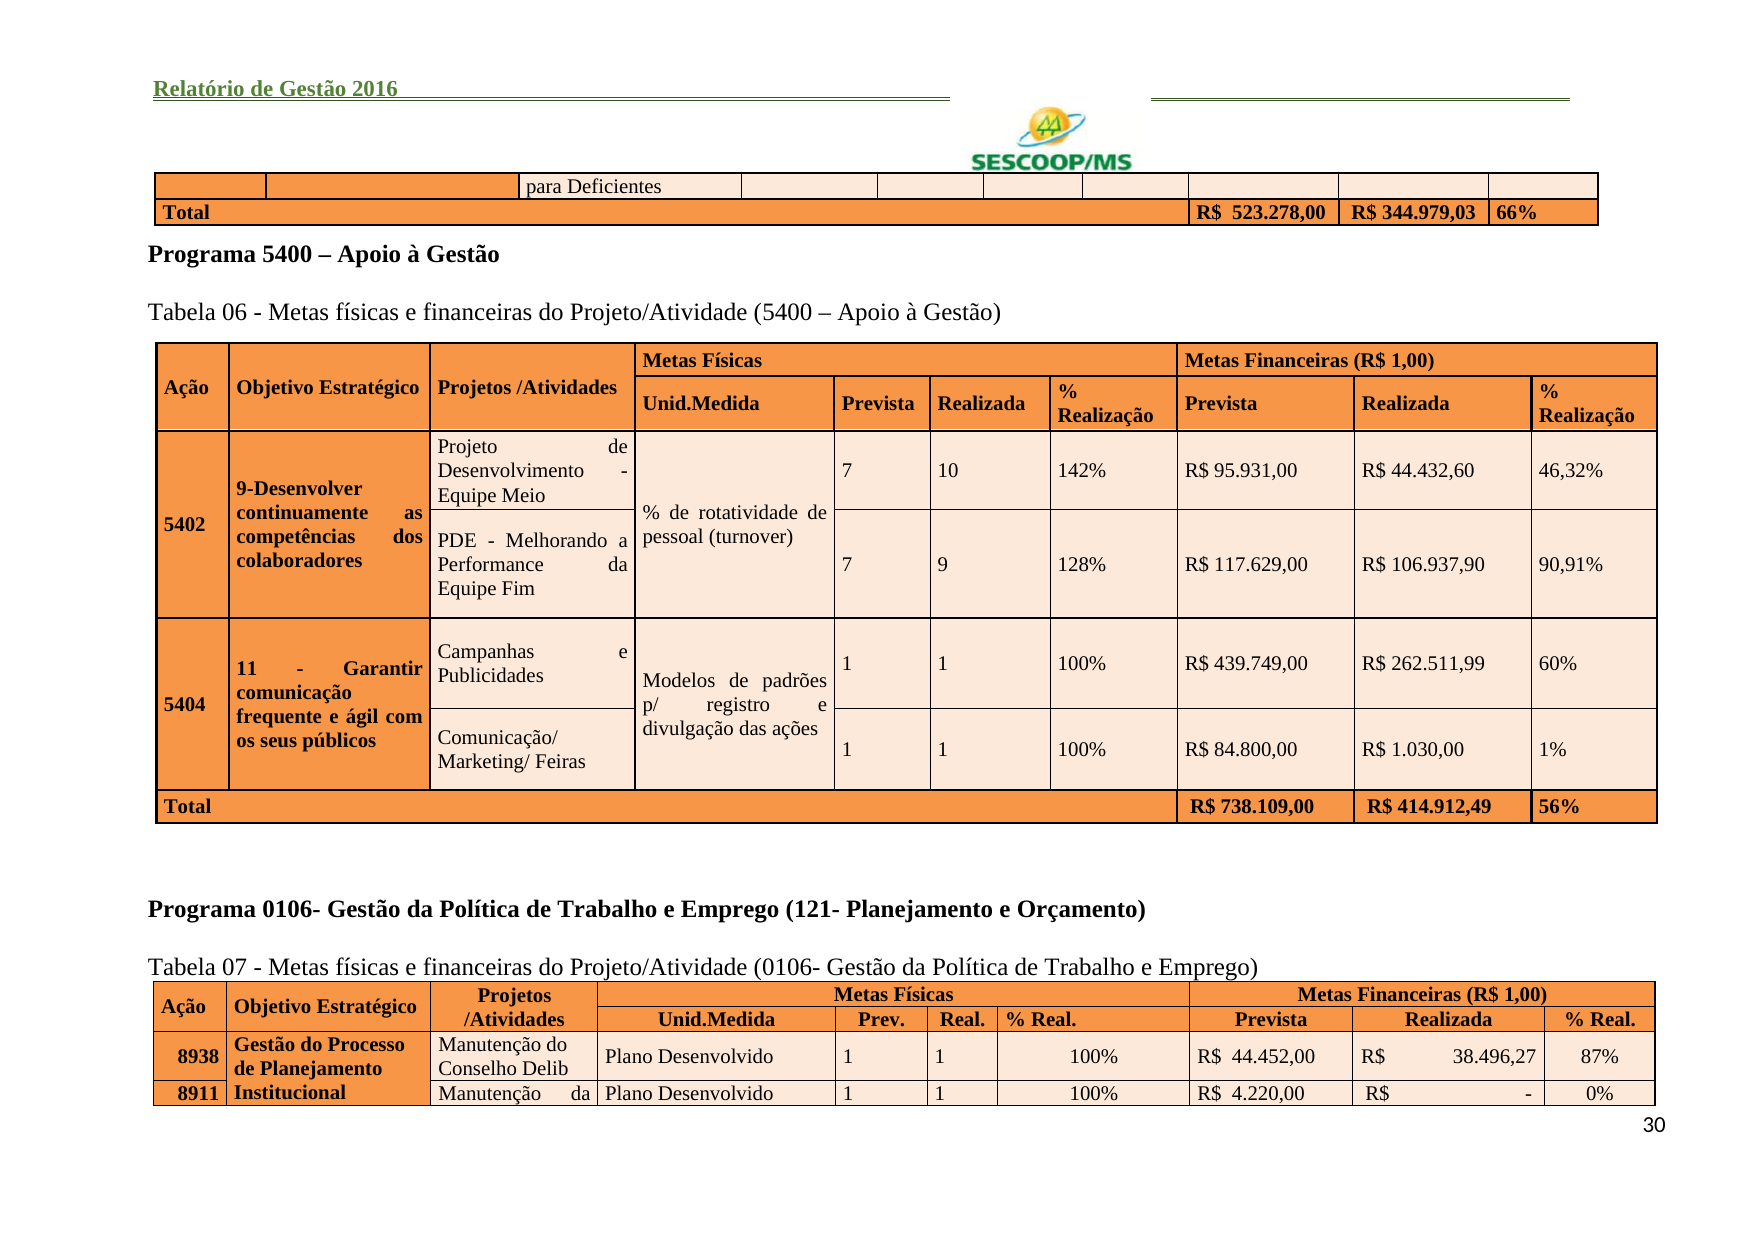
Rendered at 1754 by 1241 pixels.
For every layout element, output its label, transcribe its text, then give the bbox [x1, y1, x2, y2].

table_cell 9-Desenvolver continuamente as competências dos colaboradores [230, 432, 429, 617]
table_cell 1 [928, 1032, 997, 1080]
table_cell Gestão do Processo de Planejamento Institucional [227, 1032, 430, 1105]
table_cell 100% [998, 1032, 1189, 1080]
table_cell 90,91% [1532, 510, 1656, 617]
table_cell Unid.Medida [598, 1007, 835, 1031]
table_cell [878, 174, 983, 198]
table_cell Realizada [931, 377, 1049, 429]
table_cell 56% [1533, 791, 1656, 822]
table_cell Comunicação/ Marketing/ Feiras [431, 709, 634, 789]
table_cell 8938 [154, 1032, 226, 1080]
text Tabela 07 - Metas físicas e financeiras do Projeto/Atividade (0106- Gestão da Política de Trabalho e Emprego) [148, 952, 1665, 981]
table_cell 1 [836, 1081, 927, 1105]
table_cell 128% [1051, 510, 1177, 617]
table_cell 1% [1532, 709, 1656, 789]
table_cell [1489, 174, 1597, 198]
table_cell R$ 44.432,60 [1355, 432, 1531, 509]
table_cell R$ 38.496,27 [1353, 1032, 1544, 1080]
table_cell [1189, 174, 1338, 198]
table_cell Real. [928, 1007, 997, 1031]
table_cell R$ 262.511,99 [1355, 619, 1531, 708]
table_cell % Real. [998, 1007, 1189, 1031]
table_header Projetos /Atividades [431, 344, 634, 429]
table_cell 5404 [158, 619, 228, 789]
table_cell Total [158, 791, 1176, 822]
table_cell % Realização [1051, 377, 1176, 429]
table_cell Realizada [1353, 1007, 1544, 1031]
table_cell 7 [835, 432, 930, 509]
table_cell 1 [931, 619, 1050, 708]
table_cell PDE - Melhorando a Performance da Equipe Fim [431, 510, 634, 617]
table_cell R$ 414.912,49 [1355, 791, 1530, 822]
table_cell R$ 117.629,00 [1178, 510, 1354, 617]
table_cell [156, 174, 265, 198]
table_cell 10 [931, 432, 1050, 509]
table_cell 8911 [154, 1081, 226, 1105]
text Programa 5400 – Apoio à Gestão [148, 239, 1665, 267]
text Programa 0106- Gestão da Política de Trabalho e Emprego (121- Planejamento e Orçamento) [148, 894, 1665, 923]
table_cell Unid.Medida [636, 377, 833, 429]
table_cell R$ 1.030,00 [1355, 709, 1531, 789]
table_cell 5402 [158, 432, 228, 617]
table_header Ação [154, 982, 226, 1031]
table_cell Plano Desenvolvido [598, 1081, 835, 1105]
table_cell Realizada [1355, 377, 1530, 429]
table_cell Campanhas e Publicidades [431, 619, 634, 708]
table_cell Prevista [1190, 1007, 1352, 1031]
table_header Metas Financeiras (R$ 1,00) [1178, 344, 1656, 375]
table_cell R$ 344.979,03 [1340, 200, 1488, 224]
table_cell 60% [1532, 619, 1656, 708]
table_header Ação [158, 344, 228, 429]
table_cell Total [156, 200, 1188, 224]
table_cell 0% [1545, 1081, 1654, 1105]
table_header Metas Financeiras (R$ 1,00) [1190, 982, 1654, 1006]
table_header Metas Físicas [598, 982, 1189, 1006]
table_cell 46,32% [1532, 432, 1656, 509]
table_cell 87% [1545, 1032, 1654, 1080]
table_cell % de rotatividade de pessoal (turnover) [636, 432, 834, 617]
table_cell 9 [931, 510, 1050, 617]
table_cell [984, 174, 1082, 198]
table_cell 66% [1490, 200, 1597, 224]
table_cell % Real. [1545, 1007, 1654, 1031]
table_cell Prev. [836, 1007, 927, 1031]
table_cell % Realização [1533, 377, 1656, 429]
table_cell R$ 44.452,00 [1190, 1032, 1352, 1080]
table_cell R$ 106.937,90 [1355, 510, 1531, 617]
table_cell 100% [1051, 709, 1177, 789]
table_cell 1 [931, 709, 1050, 789]
table_header Objetivo Estratégico [227, 982, 430, 1031]
table_cell [1339, 174, 1488, 198]
table_cell [1083, 174, 1188, 198]
table_cell Plano Desenvolvido [598, 1032, 835, 1080]
table_cell R$ 84.800,00 [1178, 709, 1354, 789]
table_cell Prevista [835, 377, 929, 429]
table_cell 142% [1051, 432, 1177, 509]
table_cell Manutenção do Conselho Delib [431, 1032, 597, 1080]
table_cell 100% [998, 1081, 1189, 1105]
table_cell R$ 95.931,00 [1178, 432, 1354, 509]
table_header Objetivo Estratégico [230, 344, 429, 429]
table_cell [267, 174, 518, 198]
table_cell 1 [835, 709, 930, 789]
table_cell para Deficientes [520, 174, 741, 198]
text Tabela 06 - Metas físicas e financeiras do Projeto/Atividade (5400 – Apoio à Gestão) [148, 297, 1665, 325]
table_cell R$ 4.220,00 [1190, 1081, 1352, 1105]
table_cell 1 [835, 619, 930, 708]
table_cell 11 - Garantir comunicação frequente e ágil com os seus públicos [230, 619, 429, 789]
table_cell [742, 174, 877, 198]
table_cell Prevista [1178, 377, 1353, 429]
table_cell R$ 523.278,00 [1190, 200, 1338, 224]
table_cell R$ 738.109,00 [1178, 791, 1353, 822]
table_cell Modelos de padrões p/ registro e divulgação das ações [636, 619, 834, 789]
table_cell 7 [835, 510, 930, 617]
table_cell 1 [928, 1081, 997, 1105]
table_cell R$ 439.749,00 [1178, 619, 1354, 708]
table_cell 100% [1051, 619, 1177, 708]
table_header Projetos /Atividades [431, 982, 597, 1031]
table_cell Projeto de Desenvolvimento - Equipe Meio [431, 432, 634, 509]
table_header Metas Físicas [636, 344, 1176, 375]
table_cell R$ - [1353, 1081, 1544, 1105]
table_cell Manutenção da [431, 1081, 597, 1105]
table_cell 1 [836, 1032, 927, 1080]
